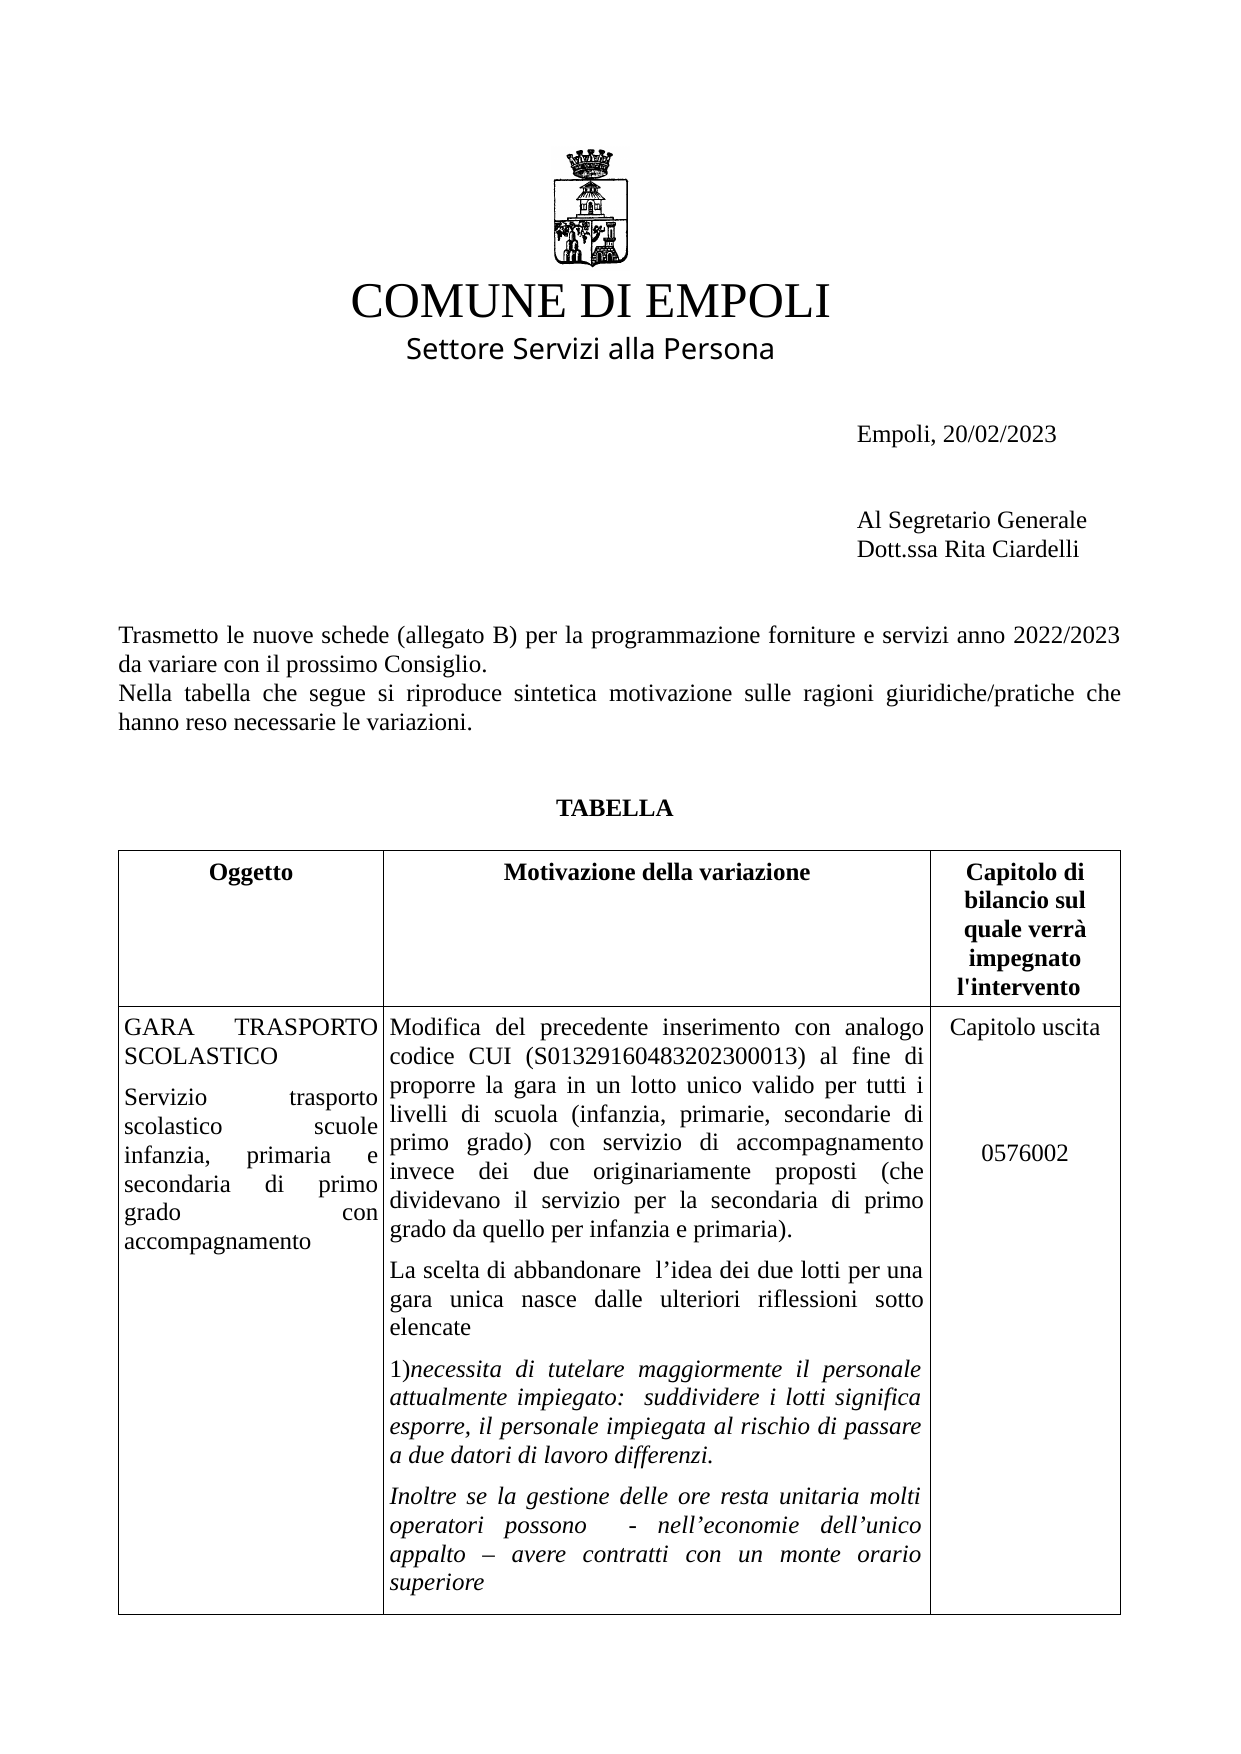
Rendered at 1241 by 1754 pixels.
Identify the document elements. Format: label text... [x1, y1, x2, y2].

table_cell GARA TRASPORTO SCOLASTICO Servizio trasporto scolastico scuole infanzia, primaria e secondaria di primo grado con accompagnamento [119, 1007, 383, 1614]
text TABELLA [118, 793, 1122, 822]
table_cell Modifica del precedente inserimento con analogo codice CUI (S01329160483202300013) al fine di proporre la gara in un lotto unico valido per tutti i livelli di scuola (infanzia, primarie, secondarie di primo grado) con servizio di accompagnamento invece dei due originariamente proposti (che dividevano il servizio per la secondaria di primo grado da quello per infanzia e primaria). La scelta di abbandonare l’idea dei due lotti per una gara unica nasce dalle ulteriori riflessioni sotto elencate 1)necessita di tutelare maggiormente il personale attualmente impiegato: suddividere i lotti significa esporre, il personale impiegata al rischio di passare a due datori di lavoro differenzi. Inoltre se la gestione delle ore resta unitaria molti operatori possono - nell’economie dell’unico appalto – avere contratti con un monte orario superiore [384, 1007, 930, 1614]
text Al Segretario Generale [118, 505, 1122, 534]
text Dott.ssa Rita Ciardelli [118, 534, 1122, 563]
text Empoli, 20/02/2023 [118, 419, 1122, 448]
text COMUNE DI EMPOLI [118, 271, 1063, 328]
subtitle Settore Servizi alla Persona [118, 328, 1063, 368]
table_header Oggetto [119, 851, 383, 1006]
table_header Motivazione della variazione [384, 851, 930, 1006]
table_header Capitolo di bilancio sul quale verrà impegnato l'intervento [931, 851, 1120, 1006]
table_cell Capitolo uscita 0576002 [931, 1007, 1120, 1614]
text Nella tabella che segue si riproduce sintetica motivazione sulle ragioni giuridiche/pratiche che hanno reso necessarie le variazioni. [118, 678, 1122, 735]
text Trasmetto le nuove schede (allegato B) per la programmazione forniture e servizi anno 2022/2023 da variare con il prossimo Consiglio. [118, 620, 1122, 678]
